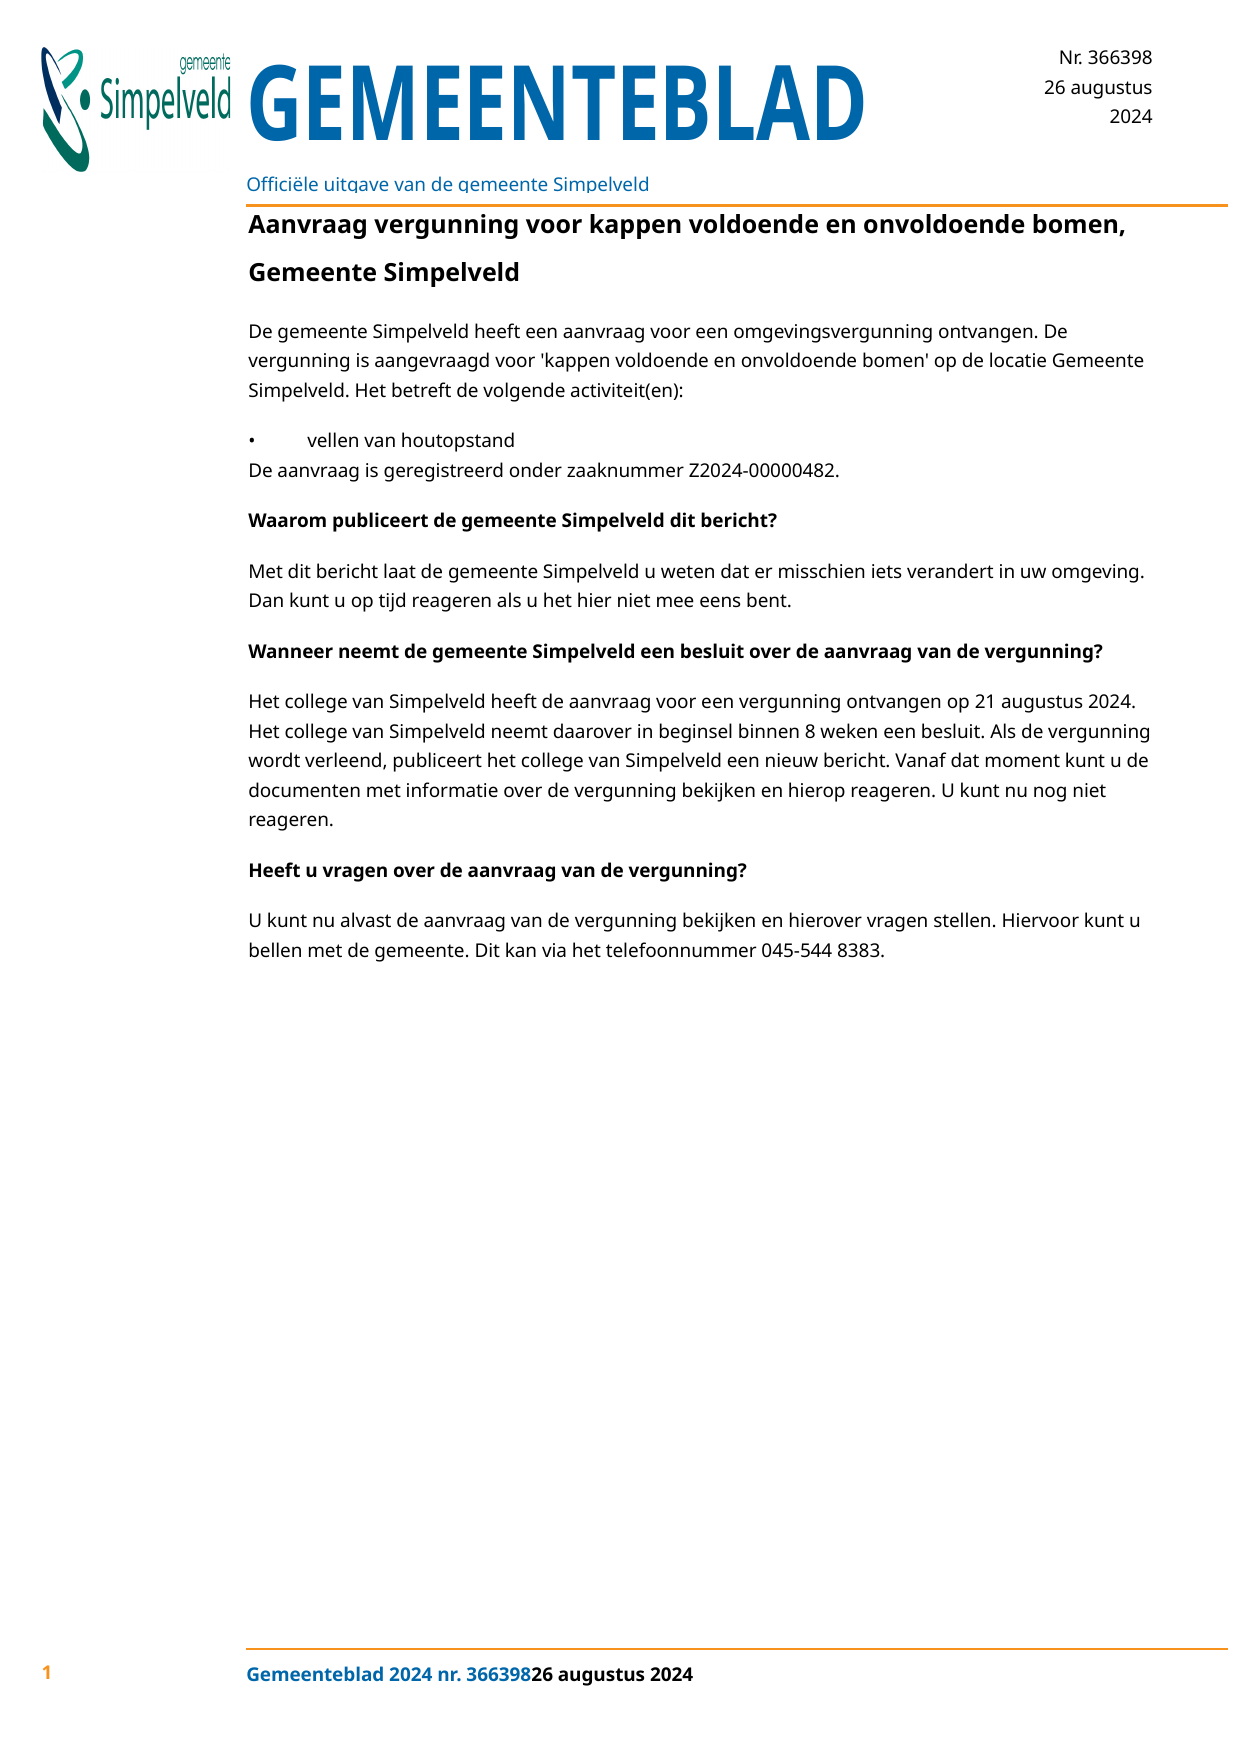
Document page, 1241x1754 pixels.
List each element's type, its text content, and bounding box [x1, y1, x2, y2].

list vellen van houtopstand [248, 427, 1152, 453]
text U kunt nu alvast de aanvraag van de vergunning bekijken en hierover vragen stellen. Hiervoor kunt u bellen met de gemeente. Dit kan via het telefoonnummer 045-544 8383. [248, 907, 1152, 963]
text Aanvraag vergunning voor kappen voldoende en onvoldoende bomen, Gemeente Simpelveld [248, 207, 1152, 288]
text Wanneer neemt de gemeente Simpelveld een besluit over de aanvraag van de vergunning? [248, 638, 1152, 664]
text Heeft u vragen over de aanvraag van de vergunning? [248, 857, 1152, 883]
picture [41, 47, 231, 172]
text De aanvraag is geregistreerd onder zaaknummer Z2024-00000482. [248, 457, 1152, 483]
text Waarom publiceert de gemeente Simpelveld dit bericht? [248, 507, 1152, 533]
text Het college van Simpelveld heeft de aanvraag voor een vergunning ontvangen op 21 augustus 2024. Het college van Simpelveld neemt daarover in beginsel binnen 8 weken een besluit. Als de vergunning wordt verleend, publiceert het college van Simpelveld een nieuw bericht. Vanaf dat moment kunt u de documenten met informatie over de vergunning bekijken en hierop reageren. U kunt nu nog niet reageren. [248, 688, 1152, 832]
text De gemeente Simpelveld heeft een aanvraag voor een omgevingsvergunning ontvangen. De vergunning is aangevraagd voor 'kappen voldoende en onvoldoende bomen' op de locatie Gemeente Simpelveld. Het betreft de volgende activiteit(en): [248, 318, 1152, 403]
text Met dit bericht laat de gemeente Simpelveld u weten dat er misschien iets verandert in uw omgeving. Dan kunt u op tijd reageren als u het hier niet mee eens bent. [248, 558, 1152, 613]
